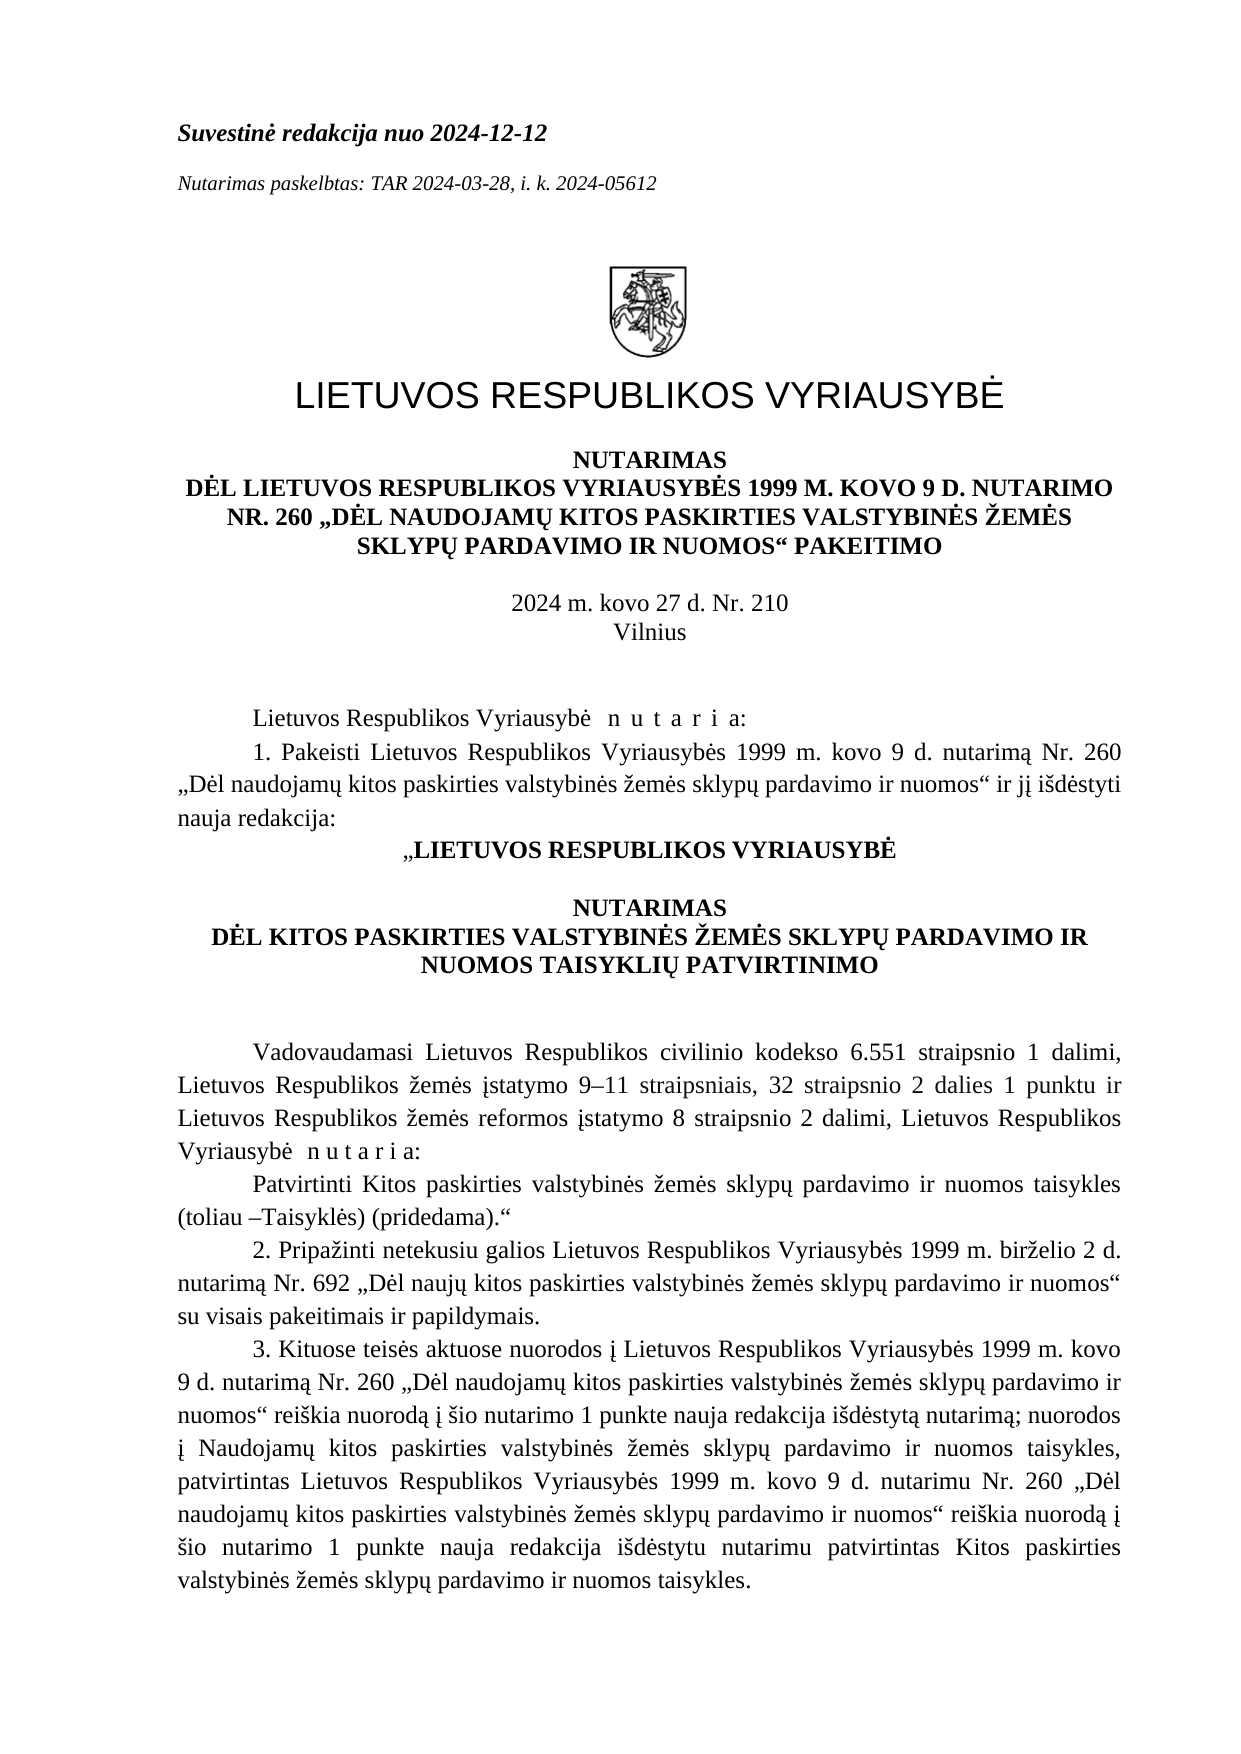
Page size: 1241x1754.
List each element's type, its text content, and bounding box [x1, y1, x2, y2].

text Vadovaudamasi Lietuvos Respublikos civilinio kodekso 6.551 straipsnio 1 dalimi, Lietuvos Respublikos žemės įstatymo 9–11 straipsniais, 32 straipsnio 2 dalies 1 punktu ir Lietuvos Respublikos žemės reformos įstatymo 8 straipsnio 2 dalimi, Lietuvos Respublikos Vyriausybė nutaria: [177, 1037, 1122, 1165]
text Vilnius [177, 617, 1122, 646]
text DĖL KITOS PASKIRTIES VALSTYBINĖS ŽEMĖS SKLYPŲ PARDAVIMO IR NUOMOS TAISYKLIŲ PATVIRTINIMO [177, 922, 1122, 979]
text 2024 m. kovo 27 d. Nr. 210 [177, 588, 1122, 617]
text Lietuvos Respublikos Vyriausybė [177, 373, 1122, 416]
text NUTARIMAS [177, 893, 1122, 922]
text „LIETUVOS RESPUBLIKOS VYRIAUSYBĖ [177, 836, 1122, 864]
text Patvirtinti Kitos paskirties valstybinės žemės sklypų pardavimo ir nuomos taisykles (toliau –Taisyklės) (pridedama).“ [177, 1169, 1122, 1231]
text 3. Kituose teisės aktuose nuorodos į Lietuvos Respublikos Vyriausybės 1999 m. kovo 9 d. nutarimą Nr. 260 „Dėl naudojamų kitos paskirties valstybinės žemės sklypų pardavimo ir nuomos“ reiškia nuorodą į šio nutarimo 1 punkte nauja redakcija išdėstytą nutarimą; nuorodos į Naudojamų kitos paskirties valstybinės žemės sklypų pardavimo ir nuomos taisykles, patvirtintas Lietuvos Respublikos Vyriausybės 1999 m. kovo 9 d. nutarimu Nr. 260 „Dėl naudojamų kitos paskirties valstybinės žemės sklypų pardavimo ir nuomos“ reiškia nuorodą į šio nutarimo 1 punkte nauja redakcija išdėstytu nutarimu patvirtintas Kitos paskirties valstybinės žemės sklypų pardavimo ir nuomos taisykles. [177, 1334, 1122, 1594]
text Suvestinė redakcija nuo 2024-12-12 [177, 118, 1122, 147]
text 1. Pakeisti Lietuvos Respublikos Vyriausybės 1999 m. kovo 9 d. nutarimą Nr. 260 „Dėl naudojamų kitos paskirties valstybinės žemės sklypų pardavimo ir nuomos“ ir jį išdėstyti nauja redakcija: [177, 737, 1122, 831]
text Nutarimas paskelbtas: TAR 2024-03-28, i. k. 2024-05612 [177, 171, 1122, 195]
text NR. 260 „DĖL NAUDOJAMŲ KITOS PASKIRTIES VALSTYBINĖS ŽEMĖS SKLYPŲ PARDAVIMO IR NUOMOS“ PAKEITIMO [177, 502, 1122, 560]
text Lietuvos Respublikos Vyriausybė nutaria: [177, 703, 1122, 732]
text 2. Pripažinti netekusiu galios Lietuvos Respublikos Vyriausybės 1999 m. birželio 2 d. nutarimą Nr. 692 „Dėl naujų kitos paskirties valstybinės žemės sklypų pardavimo ir nuomos“ su visais pakeitimais ir papildymais. [177, 1235, 1122, 1330]
text DĖL LIETUVOS RESPUBLIKOS VYRIAUSYBĖS 1999 M. KOVO 9 D. NUTARIMO [177, 473, 1122, 502]
text nutarimas [177, 445, 1122, 473]
